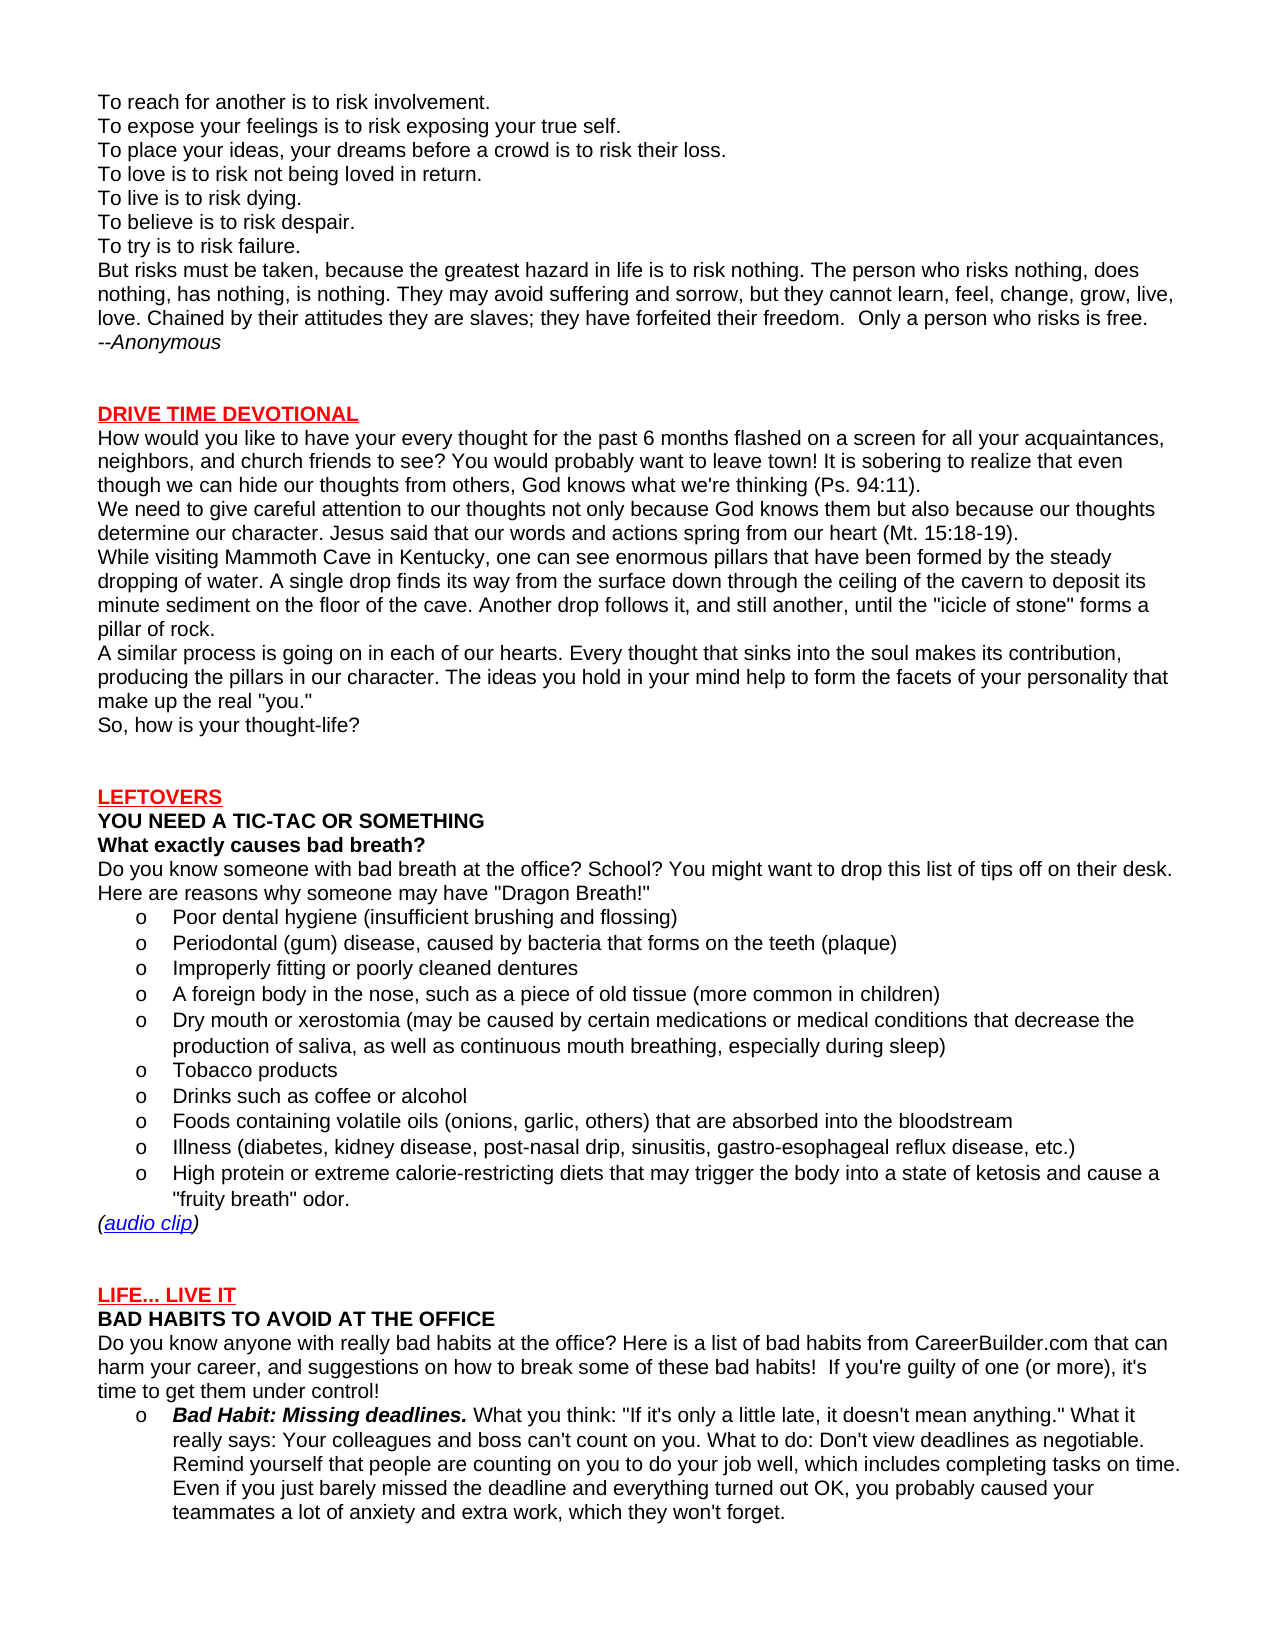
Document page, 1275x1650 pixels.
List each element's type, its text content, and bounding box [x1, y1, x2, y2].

list Illness (diabetes, kidney disease, post-nasal drip, sinusitis, gastro-esophageal reflux disease, etc.) [135, 1135, 1185, 1161]
text Do you know someone with bad breath at the office? School? You might want to drop this list of tips off on their desk. Here are reasons why someone may have "Dragon Breath!" [97, 857, 1185, 904]
text LIFE... LIVE IT [97, 1283, 1185, 1307]
list Tobacco products [135, 1058, 1185, 1083]
list Dry mouth or xerostomia (may be caused by certain medications or medical conditions that decrease the production of saliva, as well as continuous mouth breathing, especially during sleep) [135, 1008, 1185, 1058]
text To reach for another is to risk involvement. To expose your feelings is to risk exposing your true self. To place your ideas, your dreams before a crowd is to risk their loss. To love is to risk not being loved in return. To live is to risk dying. To believe is to risk despair. To try is to risk failure. But risks must be taken, because the greatest hazard in life is to risk nothing. The person who risks nothing, does nothing, has nothing, is nothing. They may avoid suffering and sorrow, but they cannot learn, feel, change, grow, live, love. Chained by their attitudes they are slaves; they have forfeited their freedom. Only a person who risks is free. [97, 90, 1185, 329]
list Foods containing volatile oils (onions, garlic, others) that are absorbed into the bloodstream [135, 1109, 1185, 1135]
text A similar process is going on in each of our hearts. Every thought that sinks into the soul makes its contribution, producing the pillars in our character. The ideas you hold in your mind help to form the facets of your personality that make up the real "you." [97, 641, 1185, 713]
list Drinks such as coffee or alcohol [135, 1083, 1185, 1109]
list Improperly fitting or poorly cleaned dentures [135, 956, 1185, 982]
text (audio clip) [97, 1211, 1185, 1235]
list A foreign body in the nose, such as a piece of old tissue (more common in children) [135, 982, 1185, 1008]
text So, how is your thought-life? [97, 713, 1185, 737]
text We need to give careful attention to our thoughts not only because God knows them but also because our thoughts determine our character. Jesus said that our words and actions spring from our heart (Mt. 15:18-19). [97, 497, 1185, 545]
list High protein or extreme calorie-restricting diets that may trigger the body into a state of ketosis and cause a "fruity breath" odor. [135, 1161, 1185, 1211]
list Poor dental hygiene (insufficient brushing and flossing) [135, 904, 1185, 930]
list Periodontal (gum) disease, caused by bacteria that forms on the teeth (plaque) [135, 930, 1185, 956]
text DRIVE TIME DEVOTIONAL [97, 401, 1185, 425]
text How would you like to have your every thought for the past 6 months flashed on a screen for all your acquaintances, neighbors, and church friends to see? You would probably want to leave town! It is sobering to realize that even though we can hide our thoughts from others, God knows what we're thinking (Ps. 94:11). [97, 425, 1185, 497]
list Bad Habit: Missing deadlines. What you think: "If it's only a little late, it doesn't mean anything." What it really says: Your colleagues and boss can't count on you. What to do: Don't view deadlines as negotiable. Remind yourself that people are counting on you to do your job well, which includes completing tasks on time. Even if you just barely missed the deadline and everything turned out OK, you probably caused your teammates a lot of anxiety and extra work, which they won't forget. [135, 1402, 1185, 1524]
text LEFTOVERS [97, 785, 1185, 809]
text YOU NEED A TIC-TAC OR SOMETHING [97, 809, 1185, 833]
text --Anonymous [97, 329, 1185, 353]
text BAD HABITS TO AVOID AT THE OFFICE [97, 1307, 1185, 1331]
text While visiting Mammoth Cave in Kentucky, one can see enormous pillars that have been formed by the steady dropping of water. A single drop finds its way from the surface down through the ceiling of the cavern to deposit its minute sediment on the floor of the cave. Another drop follows it, and still another, until the "icicle of stone" forms a pillar of rock. [97, 545, 1185, 641]
text Do you know anyone with really bad habits at the office? Here is a list of bad habits from CareerBuilder.com that can harm your career, and suggestions on how to break some of these bad habits! If you're guilty of one (or more), it's time to get them under control! [97, 1331, 1185, 1402]
text What exactly causes bad breath? [97, 833, 1185, 857]
